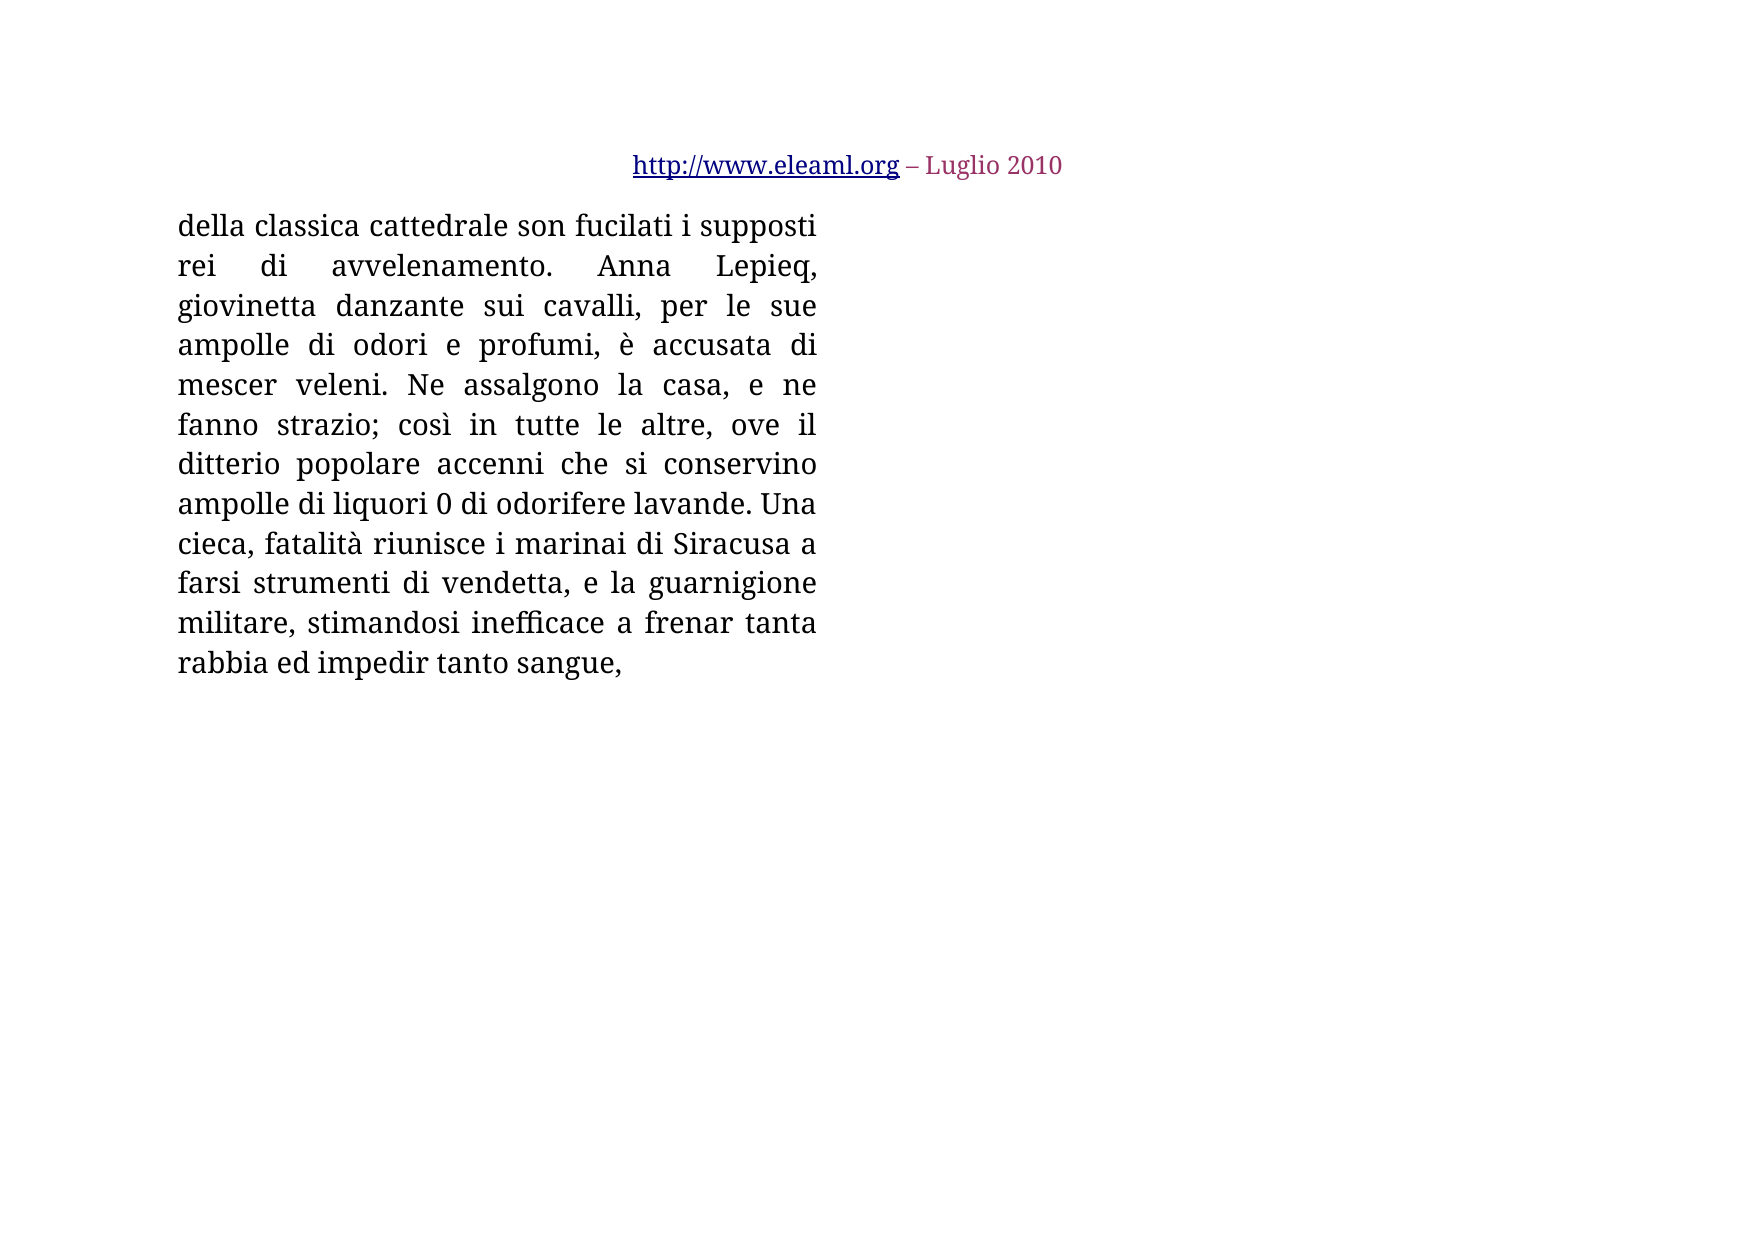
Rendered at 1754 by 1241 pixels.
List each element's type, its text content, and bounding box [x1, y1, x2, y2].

text della classica cattedrale son fucilati i supposti rei di avvelenamento. Anna Lepieq, giovinetta danzante sui cavalli, per le sue ampolle di odori e profumi, è accusata di mescer veleni. Ne assalgono la casa, e ne fanno strazio; così in tutte le altre, ove il ditterio popolare accenni che si conservino ampolle di liquori 0 di odorifere lavande. Una cieca, fatalità riunisce i marinai di Siracusa a farsi strumenti di vendetta, e la guarnigione militare, stimandosi inefficace a frenar tanta rabbia ed impedir tanto sangue, [177, 206, 818, 682]
